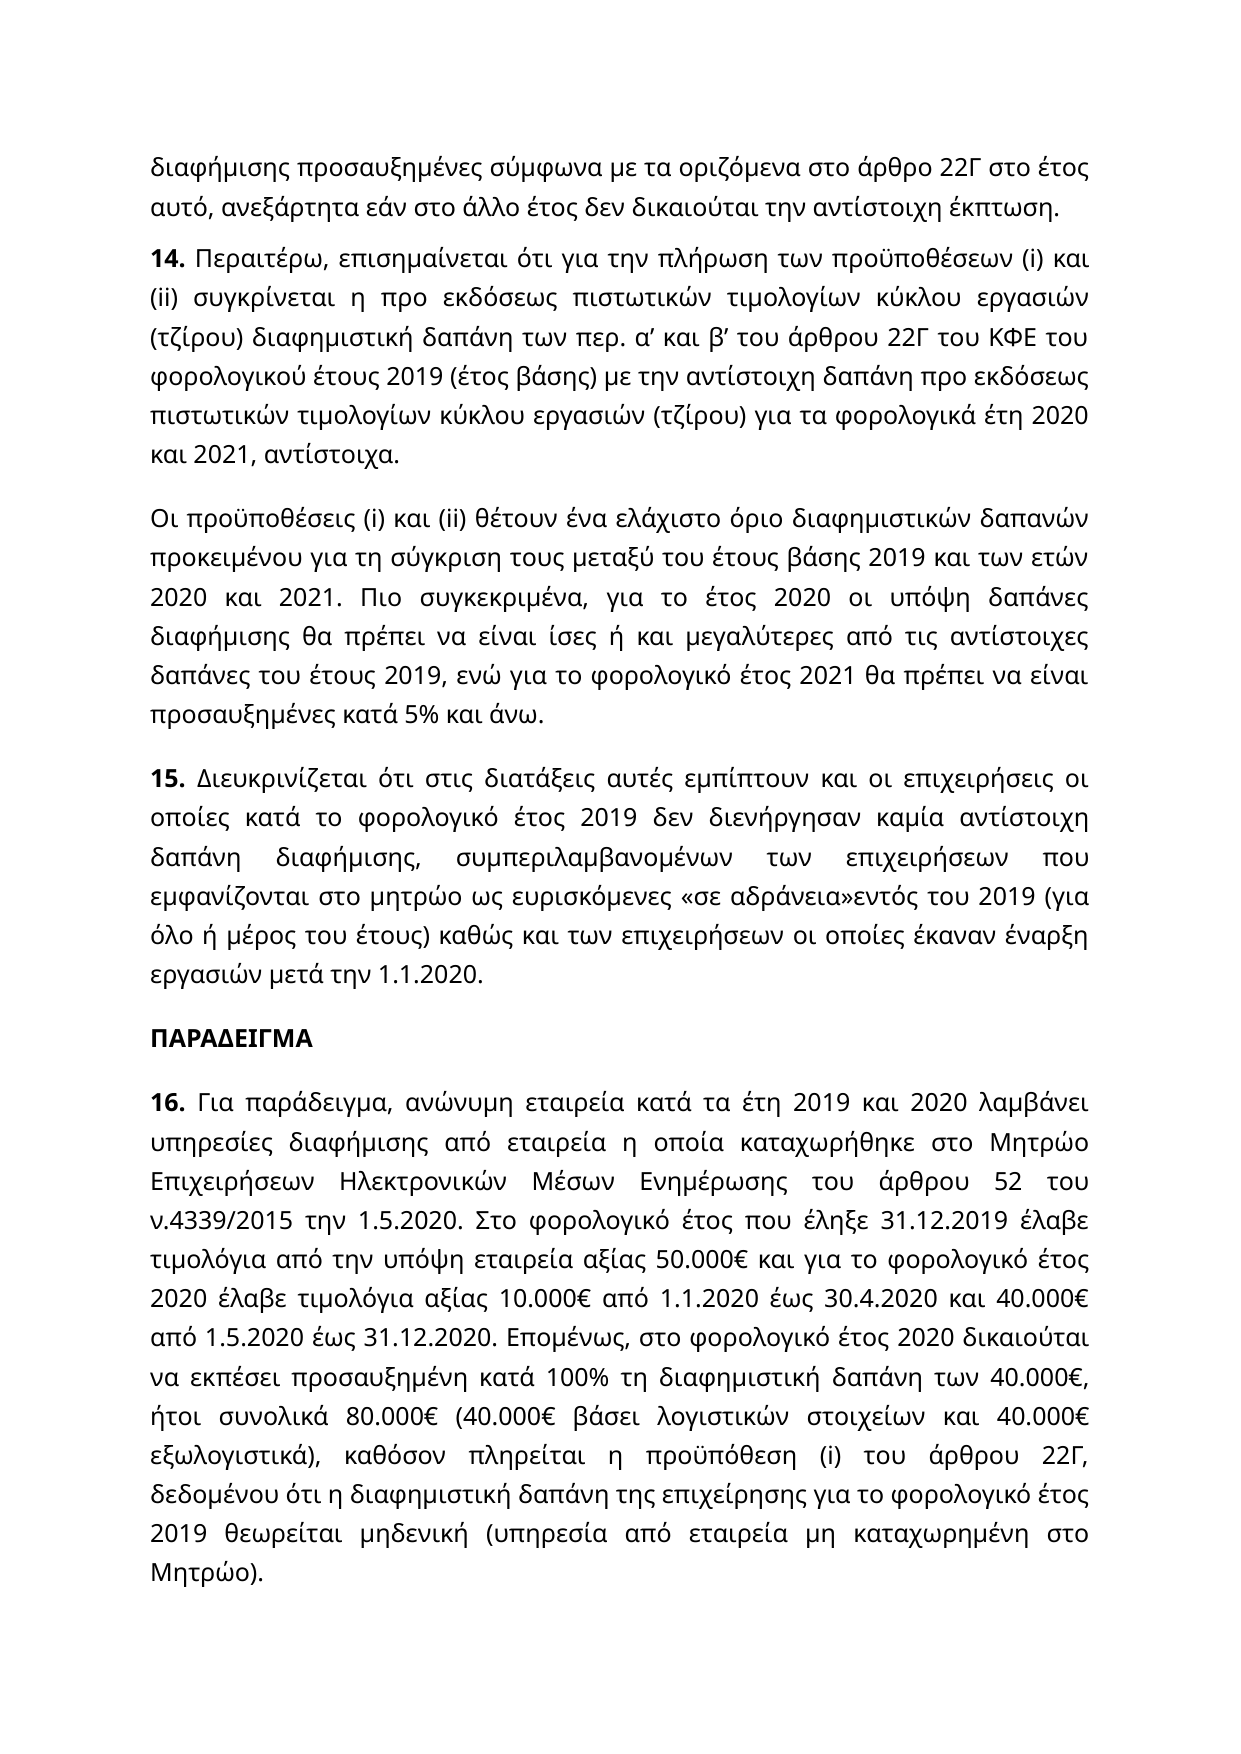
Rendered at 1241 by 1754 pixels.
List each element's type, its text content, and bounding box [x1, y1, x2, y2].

text 14. Περαιτέρω, επισημαίνεται ότι για την πλήρωση των προϋποθέσεων (i) και (ii) συγκρίνεται η προ εκδόσεως πιστωτικών τιμολογίων κύκλου εργασιών (τζίρου) διαφημιστική δαπάνη των περ. α’ και β’ του άρθρου 22Γ του ΚΦΕ του φορολογικού έτους 2019 (έτος βάσης) με την αντίστοιχη δαπάνη προ εκδόσεως πιστωτικών τιμολογίων κύκλου εργασιών (τζίρου) για τα φορολογικά έτη 2020 και 2021, αντίστοιχα. [150, 241, 1090, 471]
text Οι προϋποθέσεις (i) και (ii) θέτουν ένα ελάχιστο όριο διαφημιστικών δαπανών προκειμένου για τη σύγκριση τους μεταξύ του έτους βάσης 2019 και των ετών 2020 και 2021. Πιο συγκεκριμένα, για το έτος 2020 οι υπόψη δαπάνες διαφήμισης θα πρέπει να είναι ίσες ή και μεγαλύτερες από τις αντίστοιχες δαπάνες του έτους 2019, ενώ για το φορολογικό έτος 2021 θα πρέπει να είναι προσαυξημένες κατά 5% και άνω. [150, 501, 1090, 731]
text 15. Διευκρινίζεται ότι στις διατάξεις αυτές εμπίπτουν και οι επιχειρήσεις οι οποίες κατά το φορολογικό έτος 2019 δεν διενήργησαν καμία αντίστοιχη δαπάνη διαφήμισης, συμπεριλαμβανομένων των επιχειρήσεων που εμφανίζονται στο μητρώο ως ευρισκόμενες «σε αδράνεια»εντός του 2019 (για όλο ή μέρος του έτους) καθώς και των επιχειρήσεων οι οποίες έκαναν έναρξη εργασιών μετά την 1.1.2020. [150, 761, 1090, 991]
text διαφήμισης προσαυξημένες σύμφωνα με τα οριζόμενα στο άρθρο 22Γ στο έτος αυτό, ανεξάρτητα εάν στο άλλο έτος δεν δικαιούται την αντίστοιχη έκπτωση. [150, 150, 1090, 223]
text ΠΑΡΑΔΕΙΓΜΑ [150, 1021, 1090, 1055]
text 16. Για παράδειγμα, ανώνυμη εταιρεία κατά τα έτη 2019 και 2020 λαμβάνει υπηρεσίες διαφήμισης από εταιρεία η οποία καταχωρήθηκε στο Μητρώο Επιχειρήσεων Ηλεκτρονικών Μέσων Ενημέρωσης του άρθρου 52 του ν.4339/2015 την 1.5.2020. Στο φορολογικό έτος που έληξε 31.12.2019 έλαβε τιμολόγια από την υπόψη εταιρεία αξίας 50.000€ και για το φορολογικό έτος 2020 έλαβε τιμολόγια αξίας 10.000€ από 1.1.2020 έως 30.4.2020 και 40.000€ από 1.5.2020 έως 31.12.2020. Επομένως, στο φορολογικό έτος 2020 δικαιούται να εκπέσει προσαυξημένη κατά 100% τη διαφημιστική δαπάνη των 40.000€, ήτοι συνολικά 80.000€ (40.000€ βάσει λογιστικών στοιχείων και 40.000€ εξωλογιστικά), καθόσον πληρείται η προϋπόθεση (i) του άρθρου 22Γ, δεδομένου ότι η διαφημιστική δαπάνη της επιχείρησης για το φορολογικό έτος 2019 θεωρείται μηδενική (υπηρεσία από εταιρεία μη καταχωρημένη στο Μητρώο). [150, 1085, 1090, 1589]
